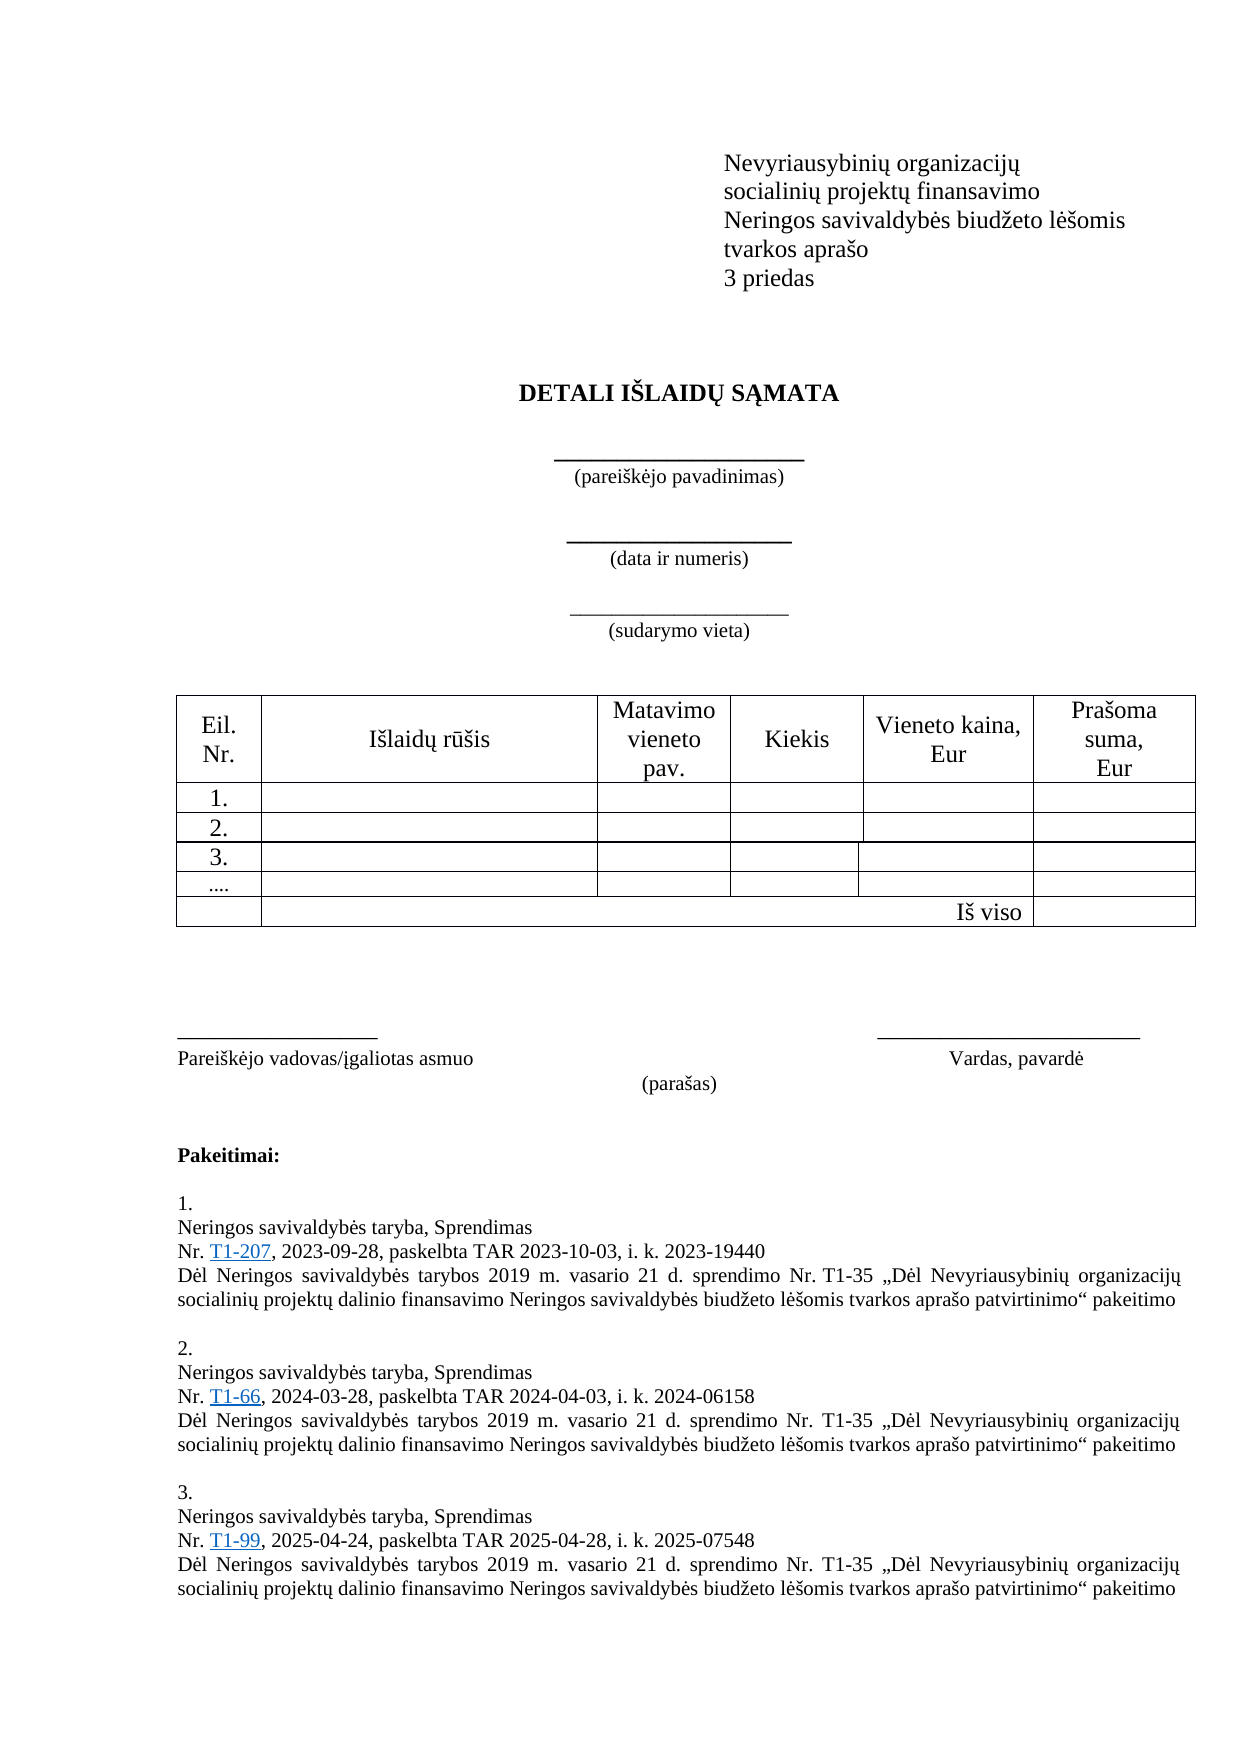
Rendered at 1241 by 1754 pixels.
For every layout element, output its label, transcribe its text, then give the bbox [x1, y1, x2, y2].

text 1. [177, 1191, 1181, 1215]
text Nr. T1-207, 2023-09-28, paskelbta TAR 2023-10-03, i. k. 2023-19440 [177, 1239, 1181, 1263]
text Pareiškėjo vadovas/įgaliotas asmuo Vardas, pavardė [177, 1042, 1181, 1071]
table_cell [598, 783, 730, 812]
table_cell [859, 843, 1033, 871]
table_cell [262, 783, 597, 812]
table_cell [262, 813, 597, 841]
table_cell [864, 783, 1033, 812]
table_cell [1034, 813, 1195, 841]
text socialinių projektų finansavimo [723, 176, 1181, 205]
text tvarkos aprašo [723, 234, 1181, 263]
table_cell [1034, 783, 1195, 812]
text Nr. T1-99, 2025-04-24, paskelbta TAR 2025-04-28, i. k. 2025-07548 [177, 1528, 1181, 1552]
text (sudarymo vieta) [177, 618, 1181, 642]
text Neringos savivaldybės taryba, Sprendimas [177, 1504, 1181, 1528]
table_cell 3. [177, 843, 261, 871]
table_cell [731, 783, 863, 812]
table_cell Iš viso [262, 897, 1033, 926]
table_cell [262, 872, 597, 896]
text 3. [177, 1480, 1181, 1504]
text ____________________ [177, 435, 1181, 464]
text Dėl Neringos savivaldybės tarybos 2019 m. vasario 21 d. sprendimo Nr. T1-35 „Dėl Nevyriausybinių organizacijų socialinių projektų dalinio finansavimo Neringos savivaldybės biudžeto lėšomis tvarkos aprašo patvirtinimo“ pakeitimo [177, 1263, 1181, 1311]
table_cell [262, 843, 597, 871]
table_cell [598, 872, 730, 896]
table_header Prašoma suma, Eur [1034, 696, 1195, 782]
text (data ir numeris) [177, 545, 1181, 569]
table_cell .... [177, 872, 261, 896]
text __________________ [177, 517, 1181, 545]
text Pakeitimai: [177, 1143, 1181, 1167]
text Neringos savivaldybės taryba, Sprendimas [177, 1215, 1181, 1239]
table_cell [1034, 843, 1195, 871]
table_cell [598, 843, 730, 871]
table_cell [177, 897, 261, 926]
table_cell [598, 813, 730, 841]
text 3 priedas [723, 263, 1181, 291]
text Dėl Neringos savivaldybės tarybos 2019 m. vasario 21 d. sprendimo Nr. T1-35 „Dėl Nevyriausybinių organizacijų socialinių projektų dalinio finansavimo Neringos savivaldybės biudžeto lėšomis tvarkos aprašo patvirtinimo“ pakeitimo [177, 1552, 1181, 1600]
table_header Matavimo vieneto pav. [598, 696, 730, 782]
text ________________ _____________________ [177, 1013, 1181, 1042]
text Dėl Neringos savivaldybės tarybos 2019 m. vasario 21 d. sprendimo Nr. T1-35 „Dėl Nevyriausybinių organizacijų socialinių projektų dalinio finansavimo Neringos savivaldybės biudžeto lėšomis tvarkos aprašo patvirtinimo“ pakeitimo [177, 1408, 1181, 1456]
table_cell 2. [177, 813, 261, 841]
text (pareiškėjo pavadinimas) [177, 464, 1181, 488]
table_cell 1. [177, 783, 261, 812]
text Neringos savivaldybės taryba, Sprendimas [177, 1359, 1181, 1384]
table_header Kiekis [731, 696, 863, 782]
table_cell [864, 813, 1033, 841]
table_cell [1034, 897, 1195, 926]
table_cell [731, 813, 863, 841]
table_header Eil. Nr. [177, 696, 261, 782]
table_cell [859, 872, 1033, 896]
table_header Vieneto kaina, Eur [864, 696, 1033, 782]
text Neringos savivaldybės biudžeto lėšomis [723, 205, 1181, 234]
table_cell [731, 843, 858, 871]
text DETALI IŠLAIDŲ SĄMATA [177, 378, 1181, 406]
text (parašas) [177, 1071, 1181, 1095]
table_cell [1034, 872, 1195, 896]
text Nevyriausybinių organizacijų [723, 148, 1181, 176]
table_cell [731, 872, 858, 896]
table_header Išlaidų rūšis [262, 696, 597, 782]
text _____________________ [177, 593, 1181, 618]
text Nr. T1-66, 2024-03-28, paskelbta TAR 2024-04-03, i. k. 2024-06158 [177, 1384, 1181, 1408]
text 2. [177, 1336, 1181, 1359]
